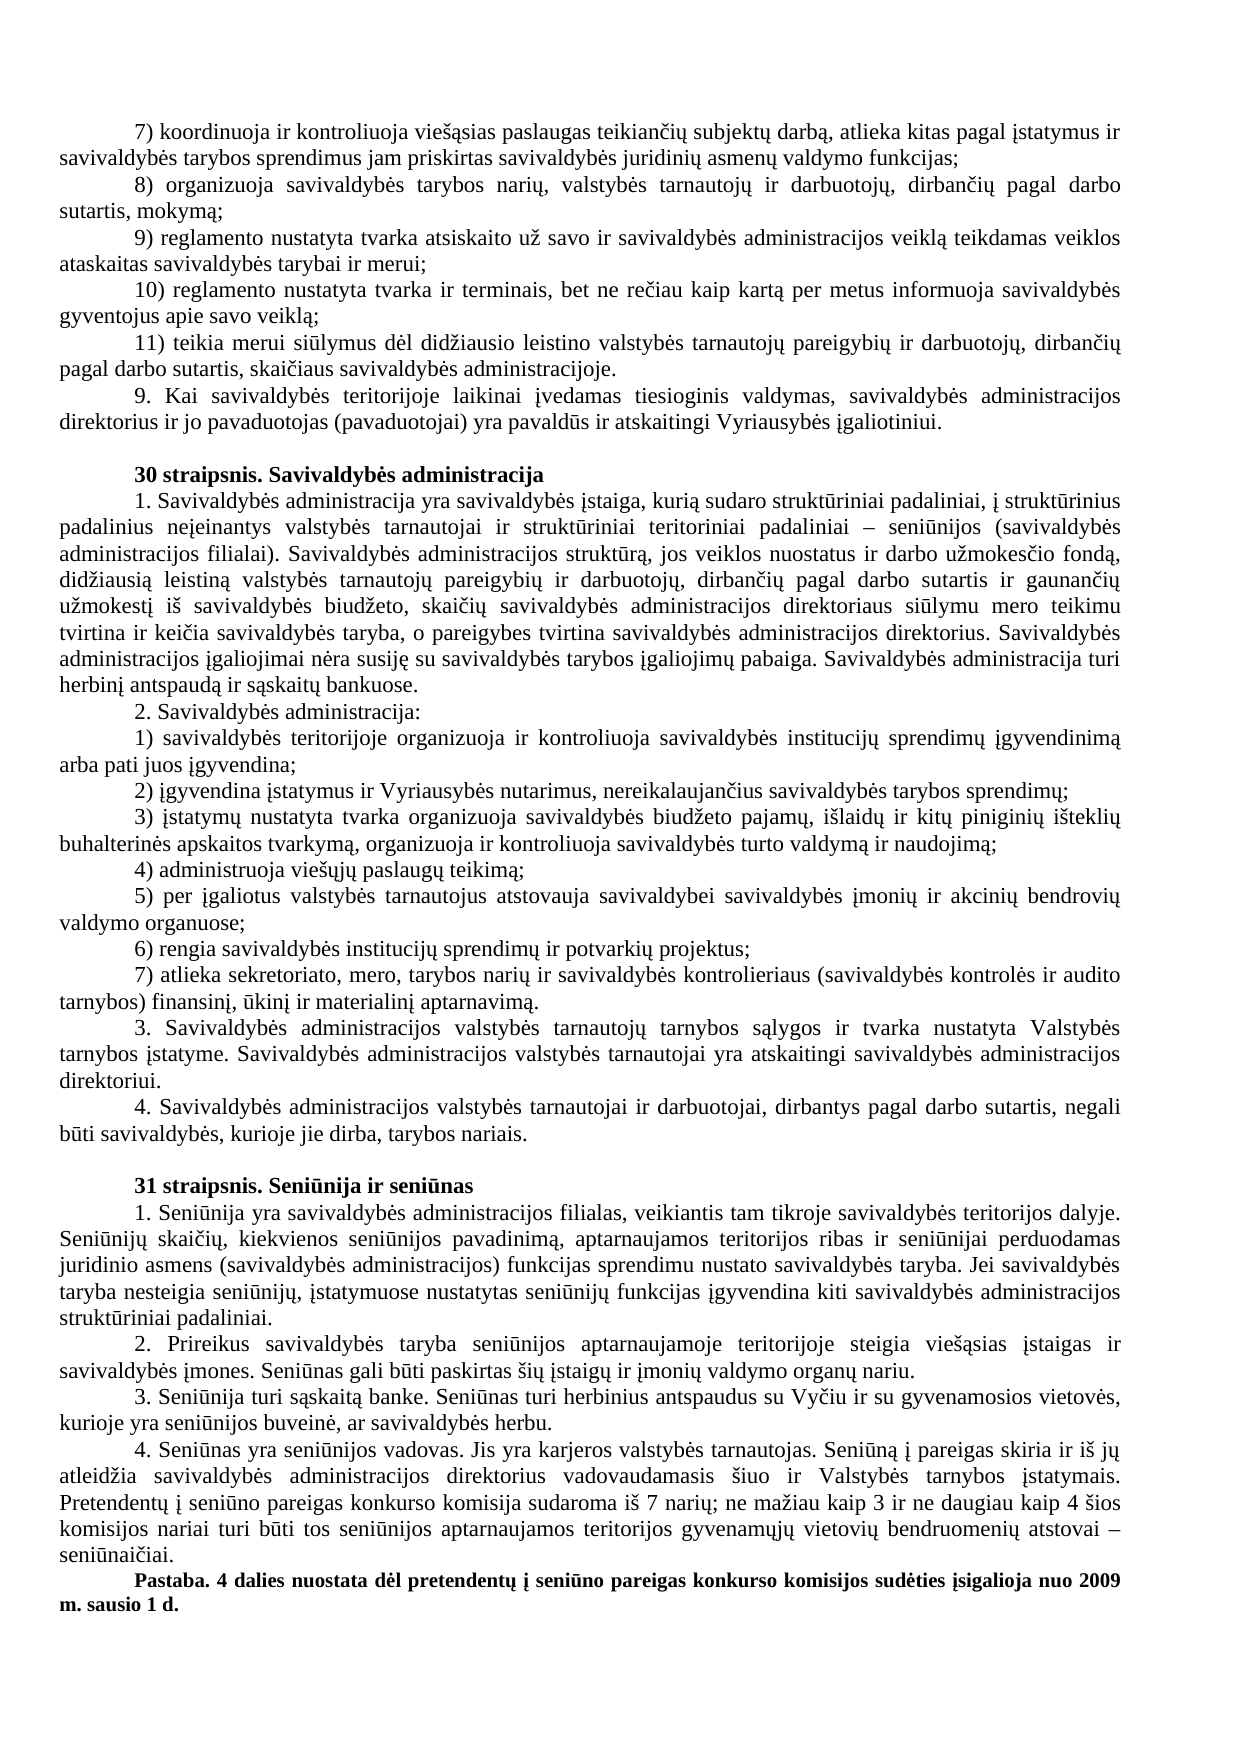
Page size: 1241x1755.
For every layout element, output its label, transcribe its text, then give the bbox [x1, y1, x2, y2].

text 4. Seniūnas yra seniūnijos vadovas. Jis yra karjeros valstybės tarnautojas. Seniūną į pareigas skiria ir iš jų atleidžia savivaldybės administracijos direktorius vadovaudamasis šiuo ir Valstybės tarnybos įstatymais. Pretendentų į seniūno pareigas konkurso komisija sudaroma iš 7 narių; ne mažiau kaip 3 ir ne daugiau kaip 4 šios komisijos nariai turi būti tos seniūnijos aptarnaujamos teritorijos gyvenamųjų vietovių bendruomenių atstovai – seniūnaičiai. [59, 1436, 1122, 1568]
text 9) reglamento nustatyta tvarka atsiskaito už savo ir savivaldybės administracijos veiklą teikdamas veiklos ataskaitas savivaldybės tarybai ir merui; [59, 223, 1122, 276]
text 3. Seniūnija turi sąskaitą banke. Seniūnas turi herbinius antspaudus su Vyčiu ir su gyvenamosios vietovės, kurioje yra seniūnijos buveinė, ar savivaldybės herbu. [59, 1383, 1122, 1436]
text 30 straipsnis. Savivaldybės administracija [59, 461, 1122, 487]
text 3. Savivaldybės administracijos valstybės tarnautojų tarnybos sąlygos ir tvarka nustatyta Valstybės tarnybos įstatyme. Savivaldybės administracijos valstybės tarnautojai yra atskaitingi savivaldybės administracijos direktoriui. [59, 1014, 1122, 1093]
text 31 straipsnis. Seniūnija ir seniūnas [59, 1172, 1122, 1199]
text 3) įstatymų nustatyta tvarka organizuoja savivaldybės biudžeto pajamų, išlaidų ir kitų piniginių išteklių buhalterinės apskaitos tvarkymą, organizuoja ir kontroliuoja savivaldybės turto valdymą ir naudojimą; [59, 803, 1122, 856]
text 2) įgyvendina įstatymus ir Vyriausybės nutarimus, nereikalaujančius savivaldybės tarybos sprendimų; [59, 777, 1122, 803]
text 4) administruoja viešųjų paslaugų teikimą; [59, 856, 1122, 882]
text 5) per įgaliotus valstybės tarnautojus atstovauja savivaldybei savivaldybės įmonių ir akcinių bendrovių valdymo organuose; [59, 882, 1122, 935]
text 1. Seniūnija yra savivaldybės administracijos filialas, veikiantis tam tikroje savivaldybės teritorijos dalyje. Seniūnijų skaičių, kiekvienos seniūnijos pavadinimą, aptarnaujamos teritorijos ribas ir seniūnijai perduodamas juridinio asmens (savivaldybės administracijos) funkcijas sprendimu nustato savivaldybės taryba. Jei savivaldybės taryba nesteigia seniūnijų, įstatymuose nustatytas seniūnijų funkcijas įgyvendina kiti savivaldybės administracijos struktūriniai padaliniai. [59, 1199, 1122, 1330]
text 7) atlieka sekretoriato, mero, tarybos narių ir savivaldybės kontrolieriaus (savivaldybės kontrolės ir audito tarnybos) finansinį, ūkinį ir materialinį aptarnavimą. [59, 961, 1122, 1014]
text Pastaba. 4 dalies nuostata dėl pretendentų į seniūno pareigas konkurso komisijos sudėties įsigalioja nuo 2009 m. sausio 1 d. [59, 1568, 1122, 1616]
text 6) rengia savivaldybės institucijų sprendimų ir potvarkių projektus; [59, 935, 1122, 961]
text 4. Savivaldybės administracijos valstybės tarnautojai ir darbuotojai, dirbantys pagal darbo sutartis, negali būti savivaldybės, kurioje jie dirba, tarybos nariais. [59, 1093, 1122, 1146]
text 9. Kai savivaldybės teritorijoje laikinai įvedamas tiesioginis valdymas, savivaldybės administracijos direktorius ir jo pavaduotojas (pavaduotojai) yra pavaldūs ir atskaitingi Vyriausybės įgaliotiniui. [59, 382, 1122, 434]
text 1) savivaldybės teritorijoje organizuoja ir kontroliuoja savivaldybės institucijų sprendimų įgyvendinimą arba pati juos įgyvendina; [59, 724, 1122, 777]
text 2. Prireikus savivaldybės taryba seniūnijos aptarnaujamoje teritorijoje steigia viešąsias įstaigas ir savivaldybės įmones. Seniūnas gali būti paskirtas šių įstaigų ir įmonių valdymo organų nariu. [59, 1330, 1122, 1383]
text 11) teikia merui siūlymus dėl didžiausio leistino valstybės tarnautojų pareigybių ir darbuotojų, dirbančių pagal darbo sutartis, skaičiaus savivaldybės administracijoje. [59, 329, 1122, 382]
text 1. Savivaldybės administracija yra savivaldybės įstaiga, kurią sudaro struktūriniai padaliniai, į struktūrinius padalinius neįeinantys valstybės tarnautojai ir struktūriniai teritoriniai padaliniai – seniūnijos (savivaldybės administracijos filialai). Savivaldybės administracijos struktūrą, jos veiklos nuostatus ir darbo užmokesčio fondą, didžiausią leistiną valstybės tarnautojų pareigybių ir darbuotojų, dirbančių pagal darbo sutartis ir gaunančių užmokestį iš savivaldybės biudžeto, skaičių savivaldybės administracijos direktoriaus siūlymu mero teikimu tvirtina ir keičia savivaldybės taryba, o pareigybes tvirtina savivaldybės administracijos direktorius. Savivaldybės administracijos įgaliojimai nėra susiję su savivaldybės tarybos įgaliojimų pabaiga. Savivaldybės administracija turi herbinį antspaudą ir sąskaitų bankuose. [59, 487, 1122, 698]
text 2. Savivaldybės administracija: [59, 698, 1122, 724]
text 8) organizuoja savivaldybės tarybos narių, valstybės tarnautojų ir darbuotojų, dirbančių pagal darbo sutartis, mokymą; [59, 171, 1122, 223]
text 7) koordinuoja ir kontroliuoja viešąsias paslaugas teikiančių subjektų darbą, atlieka kitas pagal įstatymus ir savivaldybės tarybos sprendimus jam priskirtas savivaldybės juridinių asmenų valdymo funkcijas; [59, 118, 1122, 171]
text 10) reglamento nustatyta tvarka ir terminais, bet ne rečiau kaip kartą per metus informuoja savivaldybės gyventojus apie savo veiklą; [59, 276, 1122, 329]
